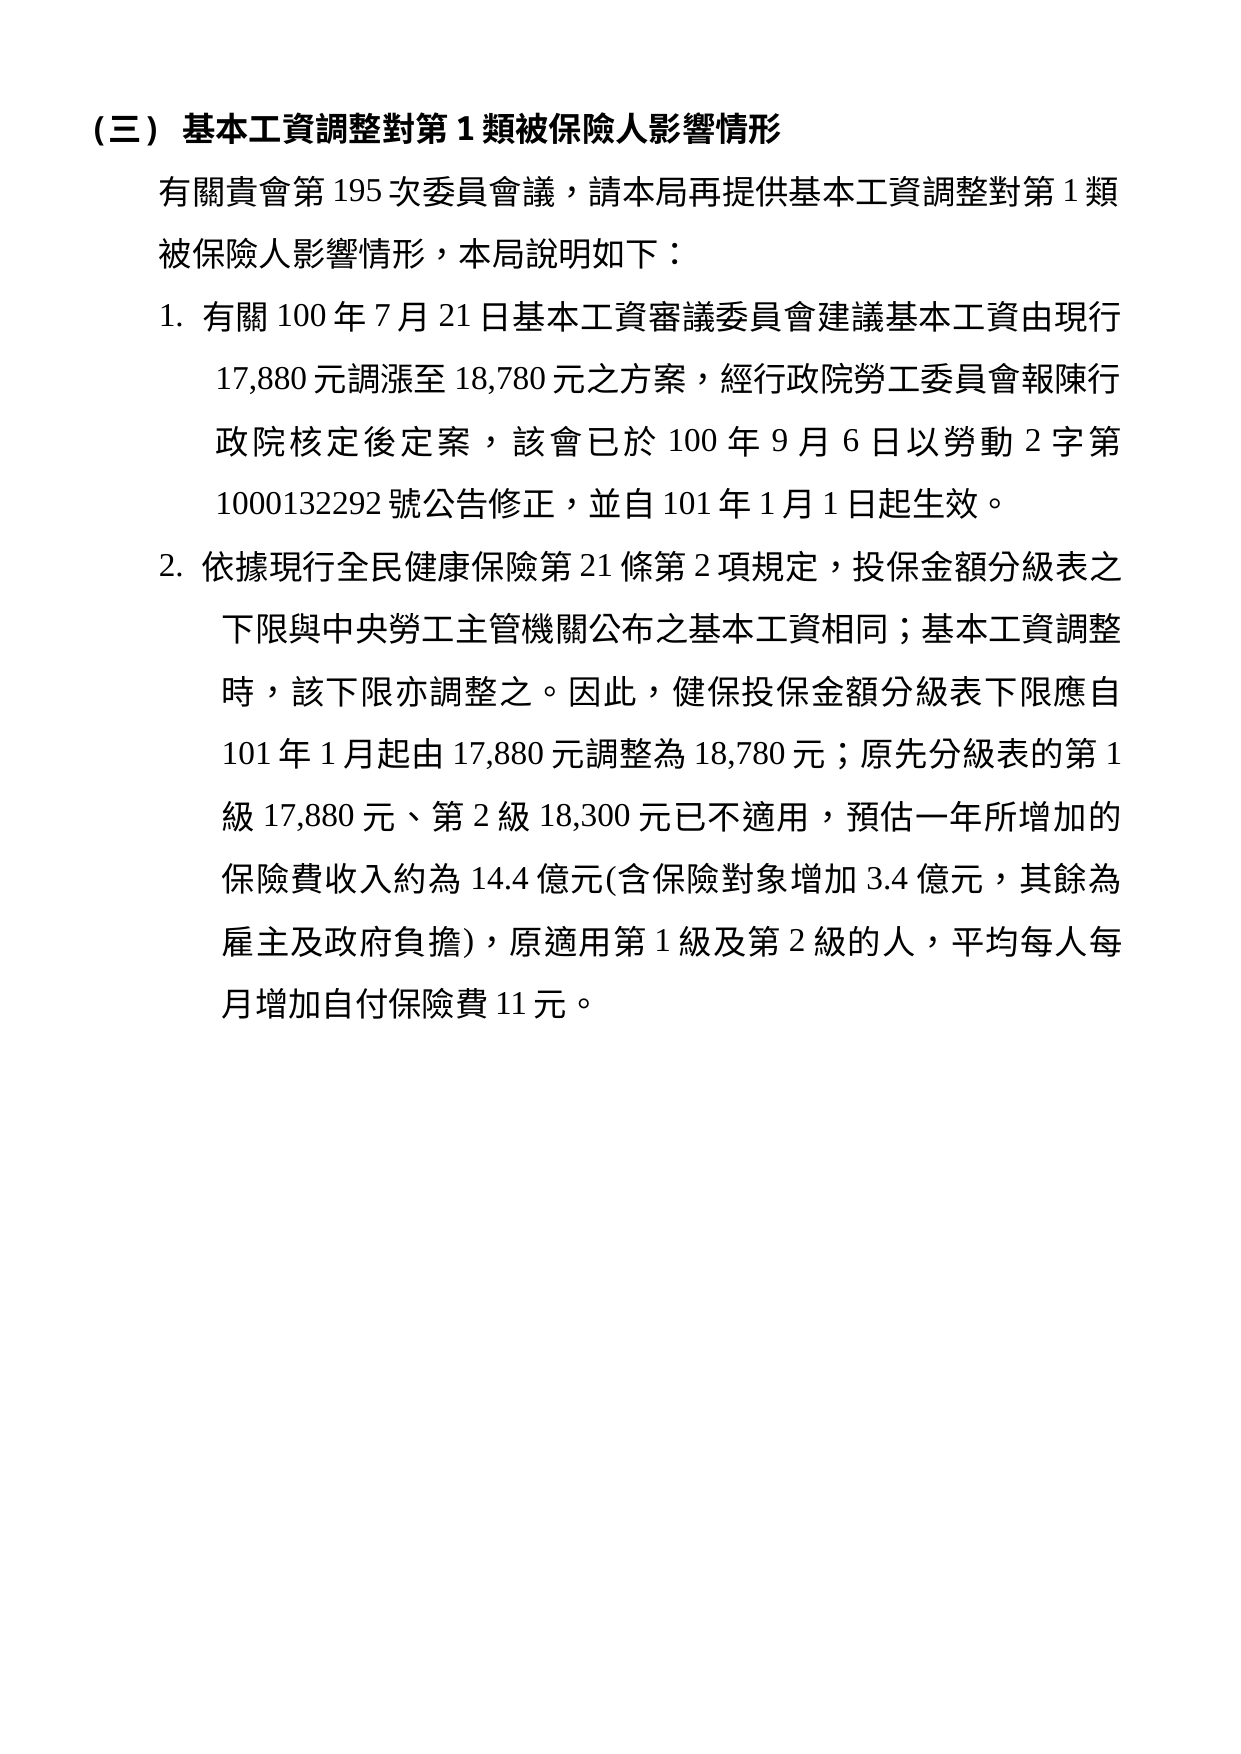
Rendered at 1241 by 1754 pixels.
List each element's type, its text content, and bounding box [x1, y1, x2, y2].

text (三) 基本工資調整對第1類被保險人影響情形 [89, 85, 1122, 148]
text 2. 依據現行全民健康保險第21條第2項規定，投保金額分級表之下限與中央勞工主管機關公布之基本工資相同；基本工資調整時，該下限亦調整之。因此，健保投保金額分級表下限應自101年1月起由17,880元調整為18,780元；原先分級表的第1級17,880元、第2級18,300元已不適用，預估一年所增加的保險費收入約為14.4億元(含保險對象增加3.4億元，其餘為雇主及政府負擔)，原適用第1級及第2級的人，平均每人每月增加自付保險費11元。 [158, 523, 1122, 1023]
text 1. 有關100年7月21日基本工資審議委員會建議基本工資由現行17,880元調漲至18,780元之方案，經行政院勞工委員會報陳行政院核定後定案，該會已於100年9月6日以勞動2字第1000132292號公告修正，並自101年1月1日起生效。 [158, 273, 1122, 523]
text 有關貴會第195次委員會議，請本局再提供基本工資調整對第1類被保險人影響情形，本局說明如下： [158, 148, 1122, 273]
